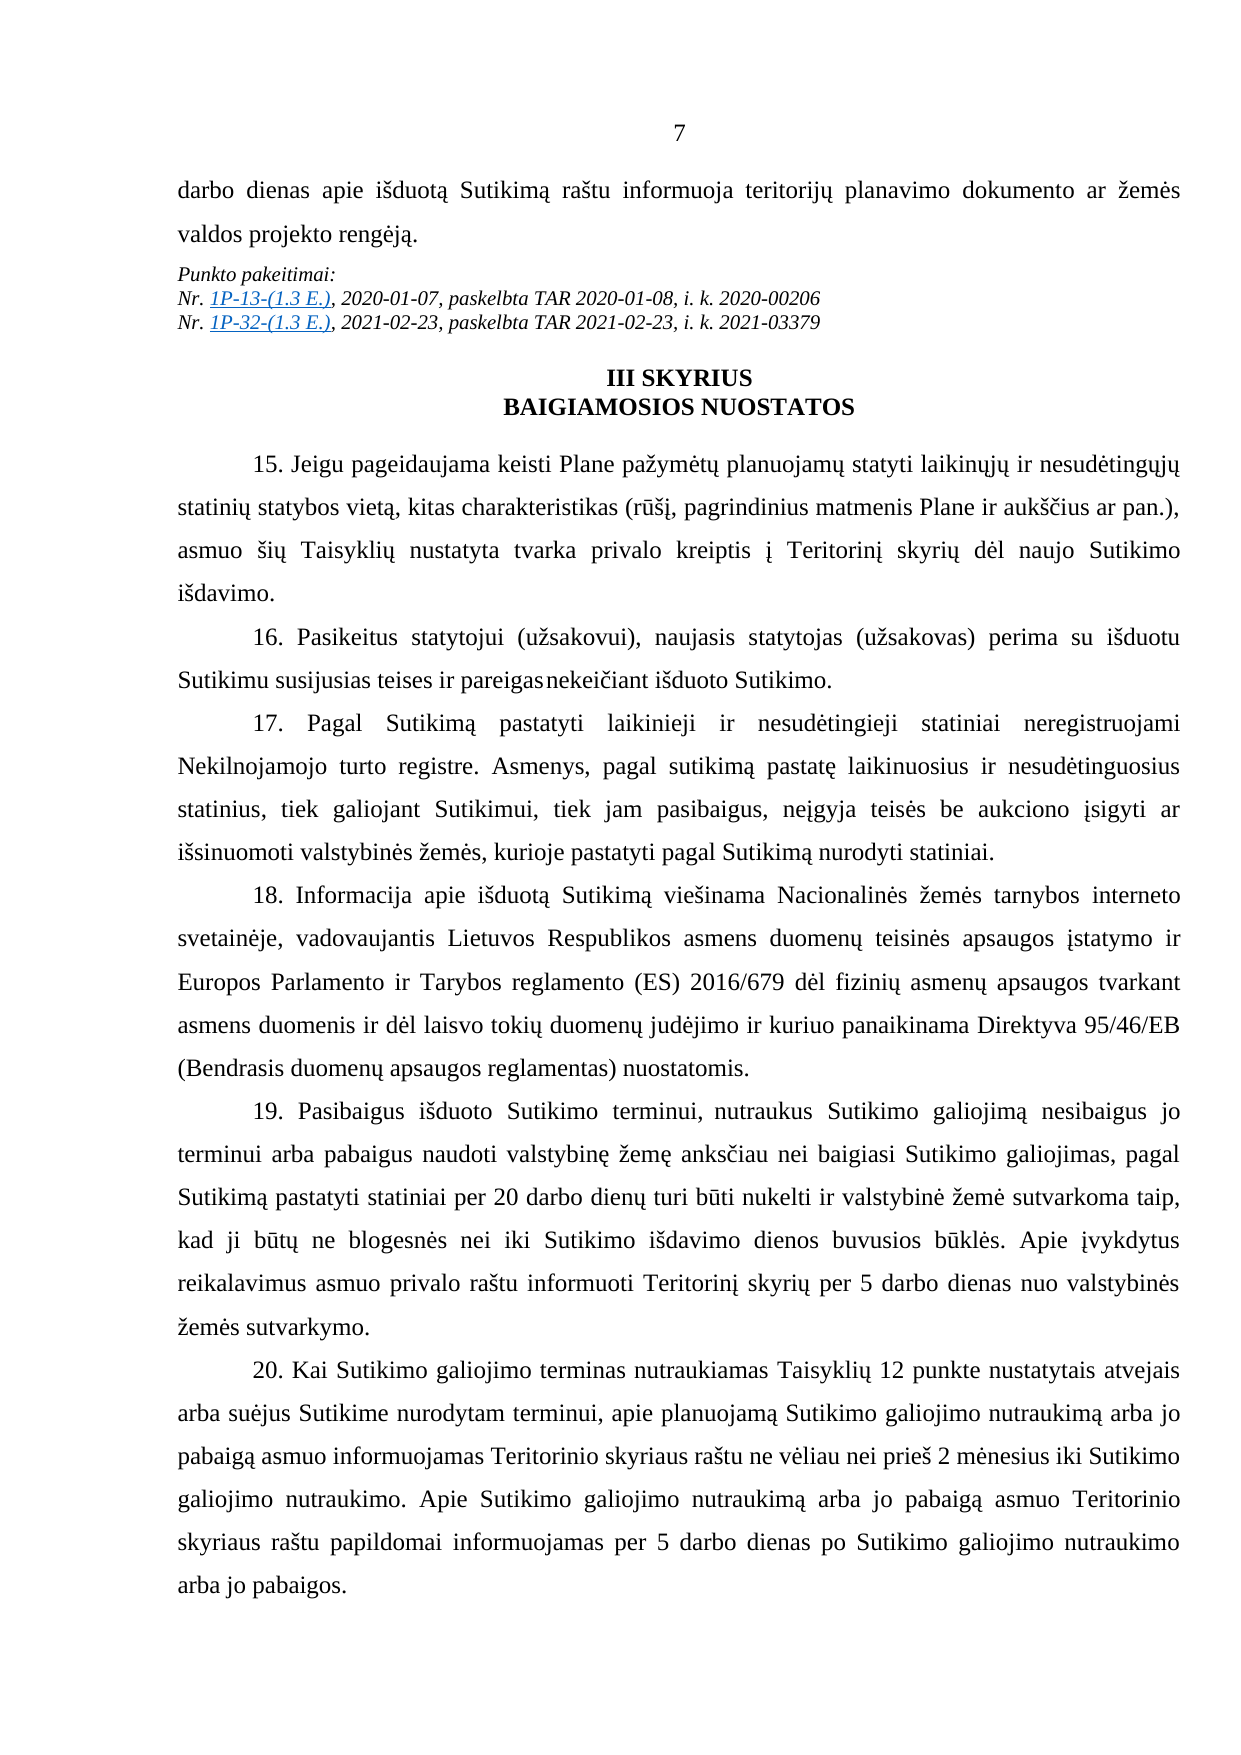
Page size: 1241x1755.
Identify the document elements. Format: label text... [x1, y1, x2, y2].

text 17. Pagal Sutikimą pastatyti laikinieji ir nesudėtingieji statiniai neregistruojami Nekilnojamojo turto registre. Asmenys, pagal sutikimą pastatę laikinuosius ir nesudėtinguosius statinius, tiek galiojant Sutikimui, tiek jam pasibaigus, neįgyja teisės be aukciono įsigyti ar išsinuomoti valstybinės žemės, kurioje pastatyti pagal Sutikimą nurodyti statiniai. [177, 708, 1181, 866]
text III SKYRIUS [177, 363, 1181, 392]
text 18. Informacija apie išduotą Sutikimą viešinama Nacionalinės žemės tarnybos interneto svetainėje, vadovaujantis Lietuvos Respublikos asmens duomenų teisinės apsaugos įstatymo ir Europos Parlamento ir Tarybos reglamento (ES) 2016/679 dėl fizinių asmenų apsaugos tvarkant asmens duomenis ir dėl laisvo tokių duomenų judėjimo ir kuriuo panaikinama Direktyva 95/46/EB (Bendrasis duomenų apsaugos reglamentas) nuostatomis. [177, 880, 1181, 1082]
text 16. Pasikeitus statytojui (užsakovui), naujasis statytojas (užsakovas) perima su išduotu Sutikimu susijusias teises ir pareigas nekeičiant išduoto Sutikimo. [177, 622, 1181, 693]
text darbo dienas apie išduotą Sutikimą raštu informuoja teritorijų planavimo dokumento ar žemės valdos projekto rengėją. [177, 176, 1181, 247]
text Nr. 1P-13-(1.3 E.), 2020-01-07, paskelbta TAR 2020-01-08, i. k. 2020-00206 [177, 286, 1181, 310]
text Baigiamosios NUOSTATOS [177, 392, 1181, 420]
text 15. Jeigu pageidaujama keisti Plane pažymėtų planuojamų statyti laikinųjų ir nesudėtingųjų statinių statybos vietą, kitas charakteristikas (rūšį, pagrindinius matmenis Plane ir aukščius ar pan.), asmuo šių Taisyklių nustatyta tvarka privalo kreiptis į Teritorinį skyrių dėl naujo Sutikimo išdavimo. [177, 449, 1181, 607]
text Punkto pakeitimai: [177, 262, 1181, 286]
text 19. Pasibaigus išduoto Sutikimo terminui, nutraukus Sutikimo galiojimą nesibaigus jo terminui arba pabaigus naudoti valstybinę žemę anksčiau nei baigiasi Sutikimo galiojimas, pagal Sutikimą pastatyti statiniai per 20 darbo dienų turi būti nukelti ir valstybinė žemė sutvarkoma taip, kad ji būtų ne blogesnės nei iki Sutikimo išdavimo dienos buvusios būklės. Apie įvykdytus reikalavimus asmuo privalo raštu informuoti Teritorinį skyrių per 5 darbo dienas nuo valstybinės žemės sutvarkymo. [177, 1096, 1181, 1340]
text Nr. 1P-32-(1.3 E.), 2021-02-23, paskelbta TAR 2021-02-23, i. k. 2021-03379 [177, 310, 1181, 334]
text 20. Kai Sutikimo galiojimo terminas nutraukiamas Taisyklių 12 punkte nustatytais atvejais arba suėjus Sutikime nurodytam terminui, apie planuojamą Sutikimo galiojimo nutraukimą arba jo pabaigą asmuo informuojamas Teritorinio skyriaus raštu ne vėliau nei prieš 2 mėnesius iki Sutikimo galiojimo nutraukimo. Apie Sutikimo galiojimo nutraukimą arba jo pabaigą asmuo Teritorinio skyriaus raštu papildomai informuojamas per 5 darbo dienas po Sutikimo galiojimo nutraukimo arba jo pabaigos. [177, 1355, 1181, 1599]
